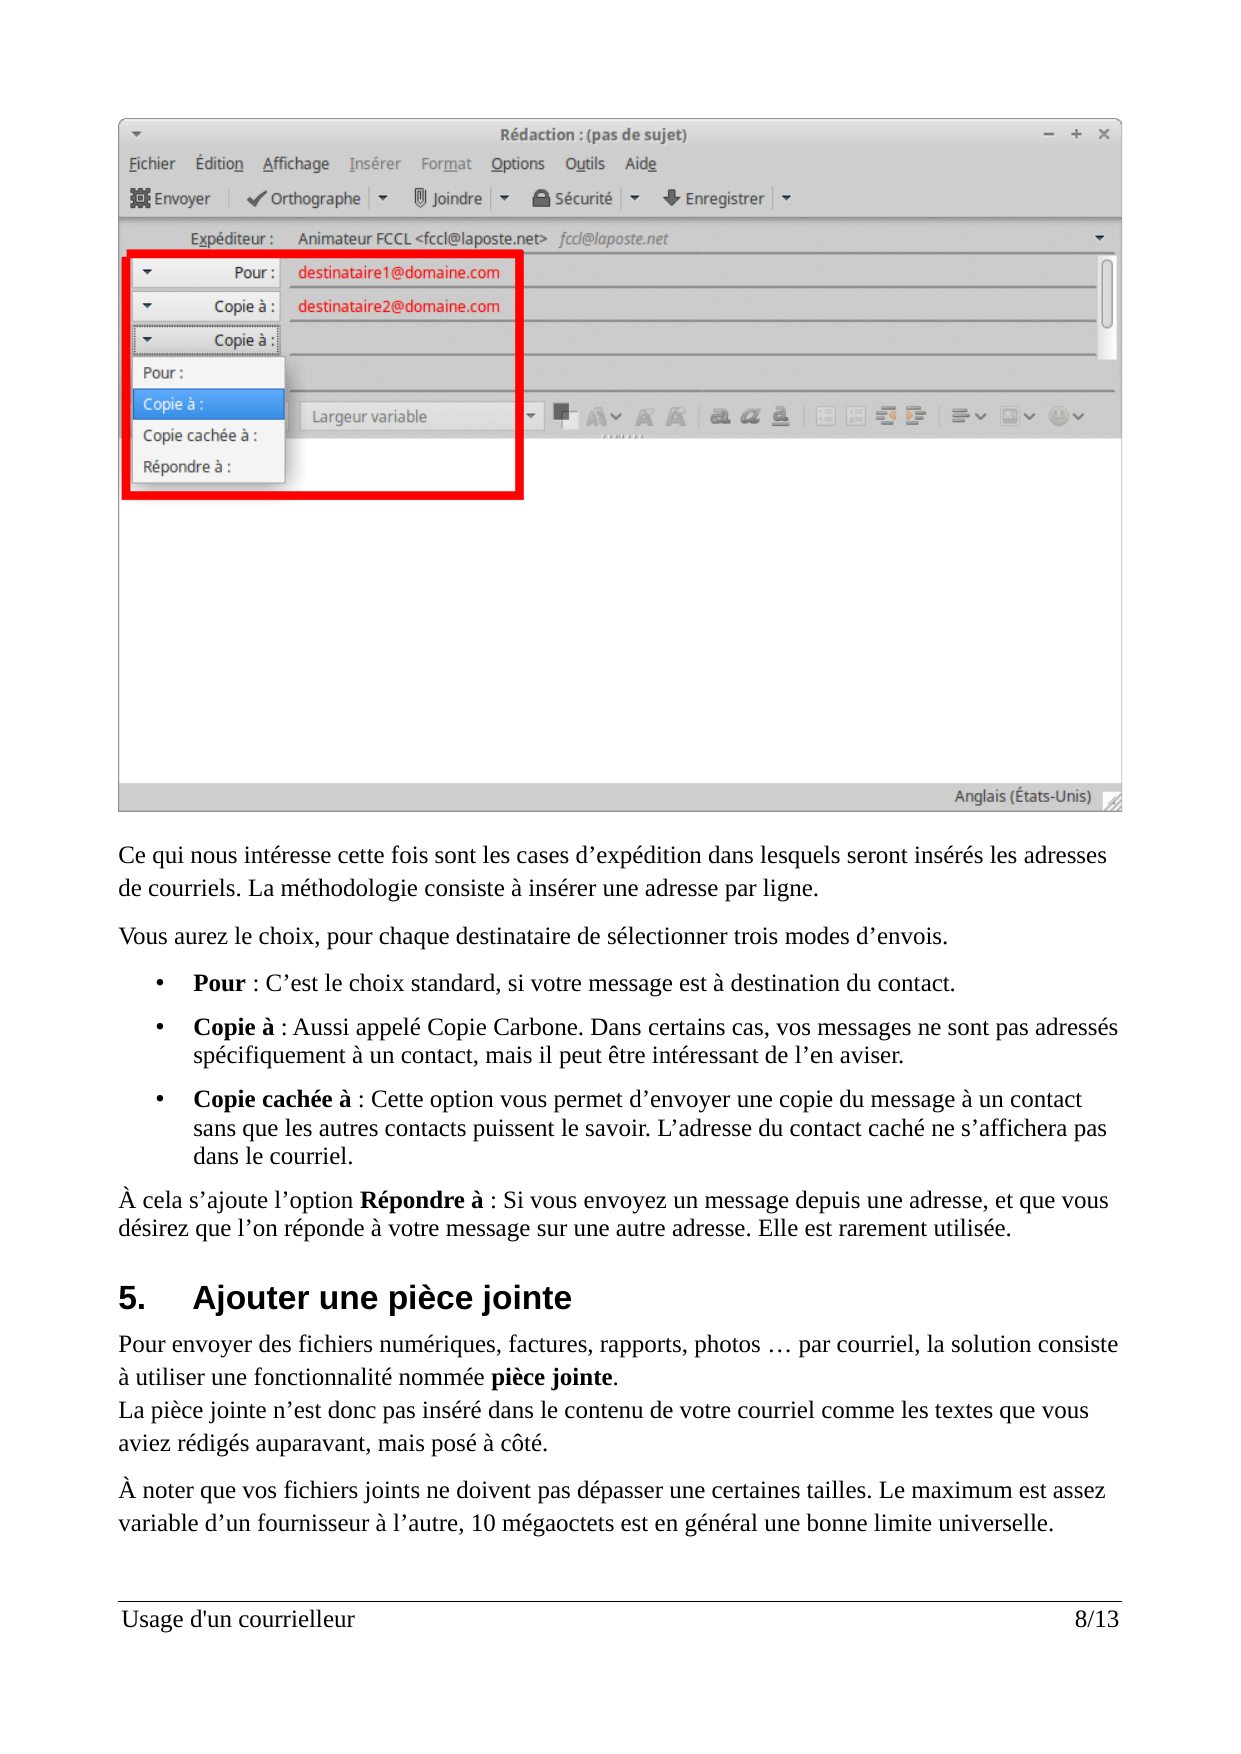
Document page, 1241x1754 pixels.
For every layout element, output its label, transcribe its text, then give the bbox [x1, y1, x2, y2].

list Copie à : Aussi appelé Copie Carbone. Dans certains cas, vos messages ne sont pas adressés spécifiquement à un contact, mais il peut être intéressant de l’en aviser. [156, 1012, 1122, 1069]
text Ce qui nous intéresse cette fois sont les cases d’expédition dans lesquels seront insérés les adresses de courriels. La méthodologie consiste à insérer une adresse par ligne. [118, 840, 1122, 902]
picture [118, 118, 1123, 812]
subtitle Ajouter une pièce jointe [118, 1278, 1122, 1316]
text À noter que vos fichiers joints ne doivent pas dépasser une certaines tailles. Le maximum est assez variable d’un fournisseur à l’autre, 10 mégaoctets est en général une bonne limite universelle. [118, 1476, 1122, 1537]
list Pour : C’est le choix standard, si votre message est à destination du contact. [156, 968, 1122, 997]
text À cela s’ajoute l’option Répondre à : Si vous envoyez un message depuis une adresse, et que vous désirez que l’on réponde à votre message sur une autre adresse. Elle est rarement utilisée. [118, 1185, 1122, 1242]
text Vous aurez le choix, pour chaque destinataire de sélectionner trois modes d’envois. [118, 921, 1122, 950]
text Pour envoyer des fichiers numériques, factures, rapports, photos … par courriel, la solution consiste à utiliser une fonctionnalité nommée pièce jointe. La pièce jointe n’est donc pas inséré dans le contenu de votre courriel comme les textes que vous aviez rédigés auparavant, mais posé à côté. [118, 1329, 1122, 1457]
list Copie cachée à : Cette option vous permet d’envoyer une copie du message à un contact sans que les autres contacts puissent le savoir. L’adresse du contact caché ne s’affichera pas dans le courriel. [156, 1084, 1122, 1170]
